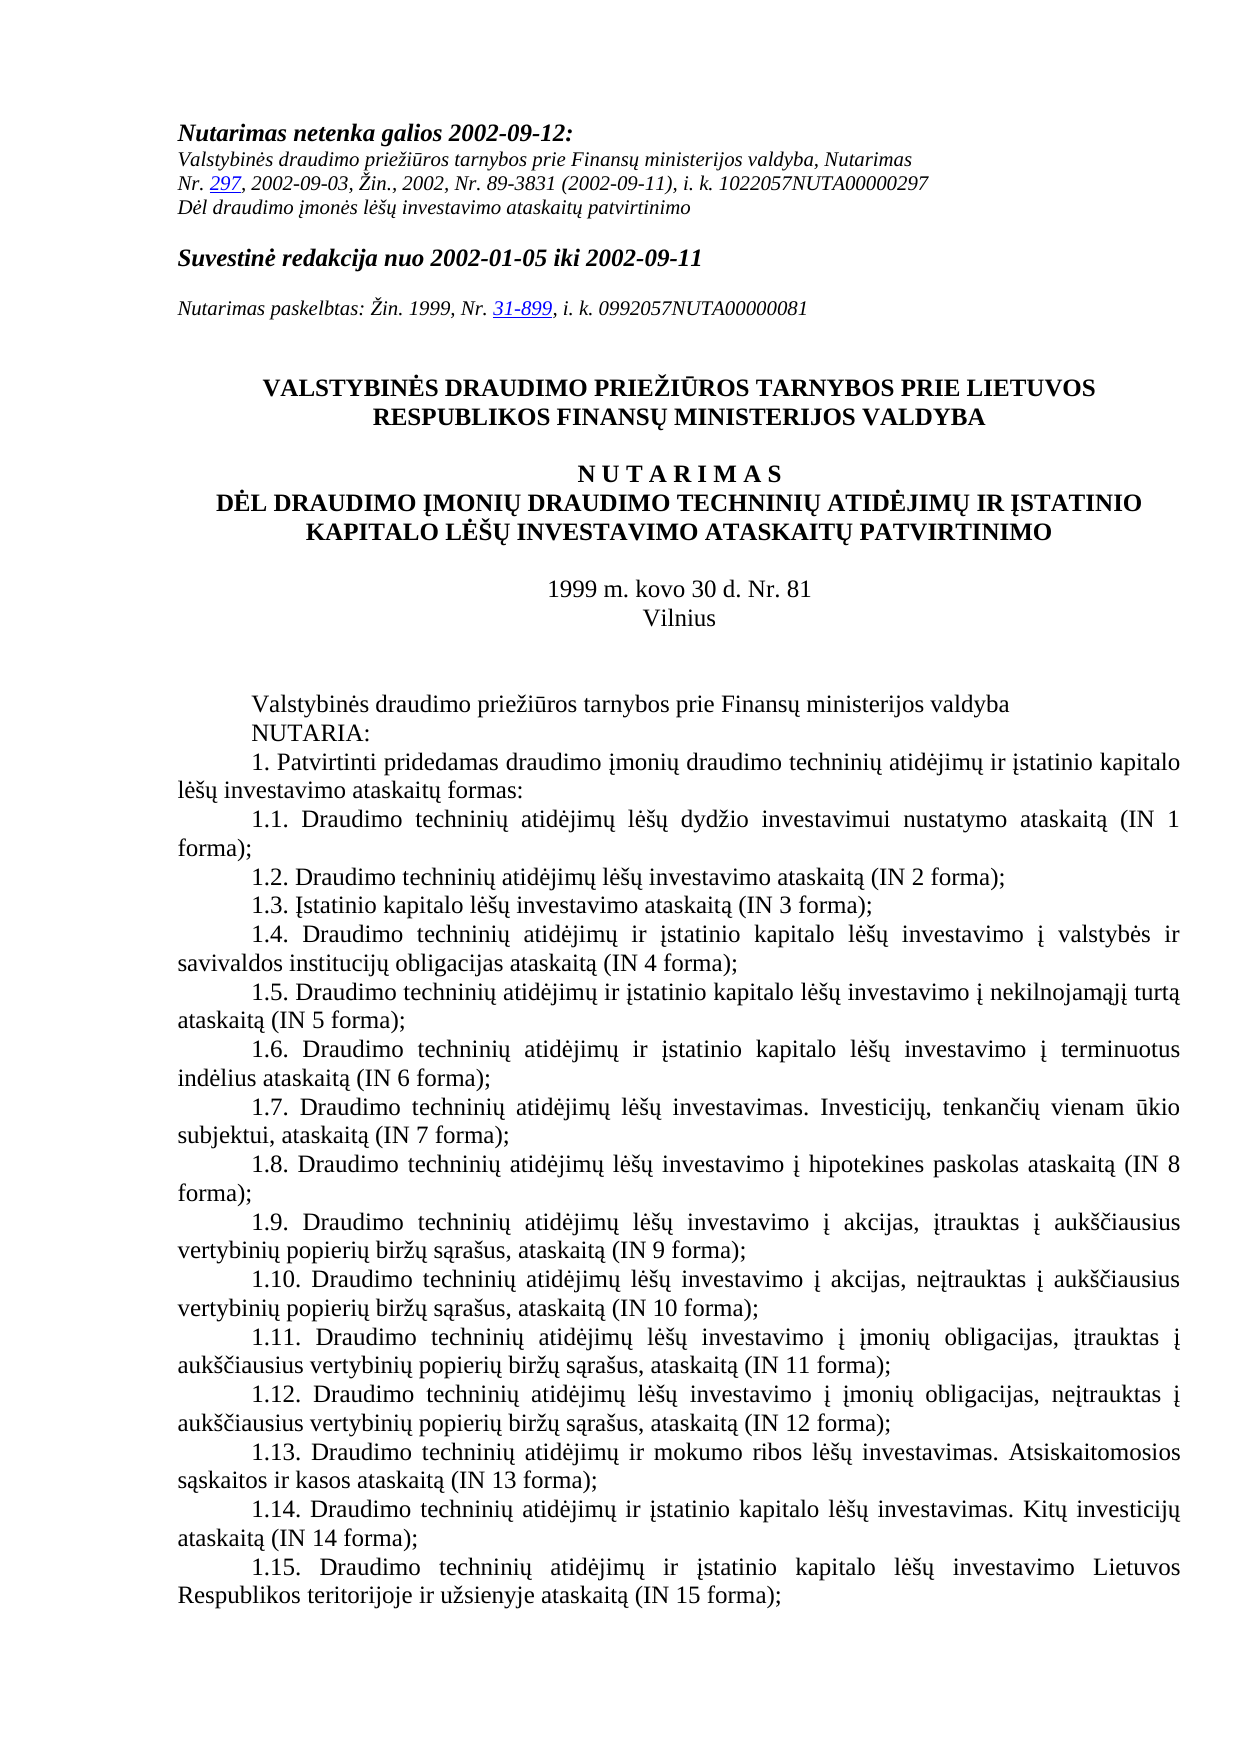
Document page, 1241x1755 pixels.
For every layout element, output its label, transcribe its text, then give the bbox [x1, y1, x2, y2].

text N U T A R I M A S [177, 459, 1181, 488]
text Valstybinės draudimo priežiūros tarnybos prie Finansų ministerijos valdyba, Nutarimas [177, 147, 1181, 171]
text 1.2. Draudimo techninių atidėjimų lėšų investavimo ataskaitą (IN 2 forma); [177, 862, 1181, 890]
text Nutarimas netenka galios 2002-09-12: [177, 118, 1181, 147]
text 1.9. Draudimo techninių atidėjimų lėšų investavimo į akcijas, įtrauktas į aukščiausius vertybinių popierių biržų sąrašus, ataskaitą (IN 9 forma); [177, 1207, 1181, 1264]
text Valstybinės draudimo priežiūros tarnybos prie Finansų ministerijos valdyba [177, 689, 1181, 718]
text Nr. 297, 2002-09-03, Žin., 2002, Nr. 89-3831 (2002-09-11), i. k. 1022057NUTA00000297 [177, 171, 1181, 195]
text 1.3. Įstatinio kapitalo lėšų investavimo ataskaitą (IN 3 forma); [177, 890, 1181, 919]
text NUTARIA: [177, 718, 1181, 747]
text 1. Patvirtinti pridedamas draudimo įmonių draudimo techninių atidėjimų ir įstatinio kapitalo lėšų investavimo ataskaitų formas: [177, 747, 1181, 804]
text 1.14. Draudimo techninių atidėjimų ir įstatinio kapitalo lėšų investavimas. Kitų investicijų ataskaitą (IN 14 forma); [177, 1494, 1181, 1552]
text 1.12. Draudimo techninių atidėjimų lėšų investavimo į įmonių obligacijas, neįtrauktas į aukščiausius vertybinių popierių biržų sąrašus, ataskaitą (IN 12 forma); [177, 1379, 1181, 1437]
text Suvestinė redakcija nuo 2002-01-05 iki 2002-09-11 [177, 243, 1181, 272]
text Vilnius [177, 603, 1181, 632]
text Nutarimas paskelbtas: Žin. 1999, Nr. 31-899, i. k. 0992057NUTA00000081 [177, 296, 1181, 320]
text 1.7. Draudimo techninių atidėjimų lėšų investavimas. Investicijų, tenkančių vienam ūkio subjektui, ataskaitą (IN 7 forma); [177, 1092, 1181, 1149]
text 1.6. Draudimo techninių atidėjimų ir įstatinio kapitalo lėšų investavimo į terminuotus indėlius ataskaitą (IN 6 forma); [177, 1034, 1181, 1092]
text 1999 m. kovo 30 d. Nr. 81 [177, 574, 1181, 603]
text 1.4. Draudimo techninių atidėjimų ir įstatinio kapitalo lėšų investavimo į valstybės ir savivaldos institucijų obligacijas ataskaitą (IN 4 forma); [177, 919, 1181, 977]
text DĖL DRAUDIMO ĮMONIŲ DRAUDIMO TECHNINIŲ ATIDĖJIMŲ IR ĮSTATINIO KAPITALO LĖŠŲ INVESTAVIMO ATASKAITŲ PATVIRTINIMO [177, 488, 1181, 545]
text Dėl draudimo įmonės lėšų investavimo ataskaitų patvirtinimo [177, 195, 1181, 219]
text 1.15. Draudimo techninių atidėjimų ir įstatinio kapitalo lėšų investavimo Lietuvos Respublikos teritorijoje ir užsienyje ataskaitą (IN 15 forma); [177, 1552, 1181, 1609]
text 1.13. Draudimo techninių atidėjimų ir mokumo ribos lėšų investavimas. Atsiskaitomosios sąskaitos ir kasos ataskaitą (IN 13 forma); [177, 1437, 1181, 1494]
text 1.5. Draudimo techninių atidėjimų ir įstatinio kapitalo lėšų investavimo į nekilnojamąjį turtą ataskaitą (IN 5 forma); [177, 977, 1181, 1034]
text 1.1. Draudimo techninių atidėjimų lėšų dydžio investavimui nustatymo ataskaitą (IN 1 forma); [177, 804, 1181, 862]
text 1.8. Draudimo techninių atidėjimų lėšų investavimo į hipotekines paskolas ataskaitą (IN 8 forma); [177, 1149, 1181, 1207]
text 1.11. Draudimo techninių atidėjimų lėšų investavimo į įmonių obligacijas, įtrauktas į aukščiausius vertybinių popierių biržų sąrašus, ataskaitą (IN 11 forma); [177, 1322, 1181, 1379]
text 1.10. Draudimo techninių atidėjimų lėšų investavimo į akcijas, neįtrauktas į aukščiausius vertybinių popierių biržų sąrašus, ataskaitą (IN 10 forma); [177, 1264, 1181, 1322]
text VALSTYBINĖS DRAUDIMO PRIEŽIŪROS TARNYBOS PRIE LIETUVOS RESPUBLIKOS FINANSŲ MINISTERIJOS VALDYBA [177, 373, 1181, 430]
